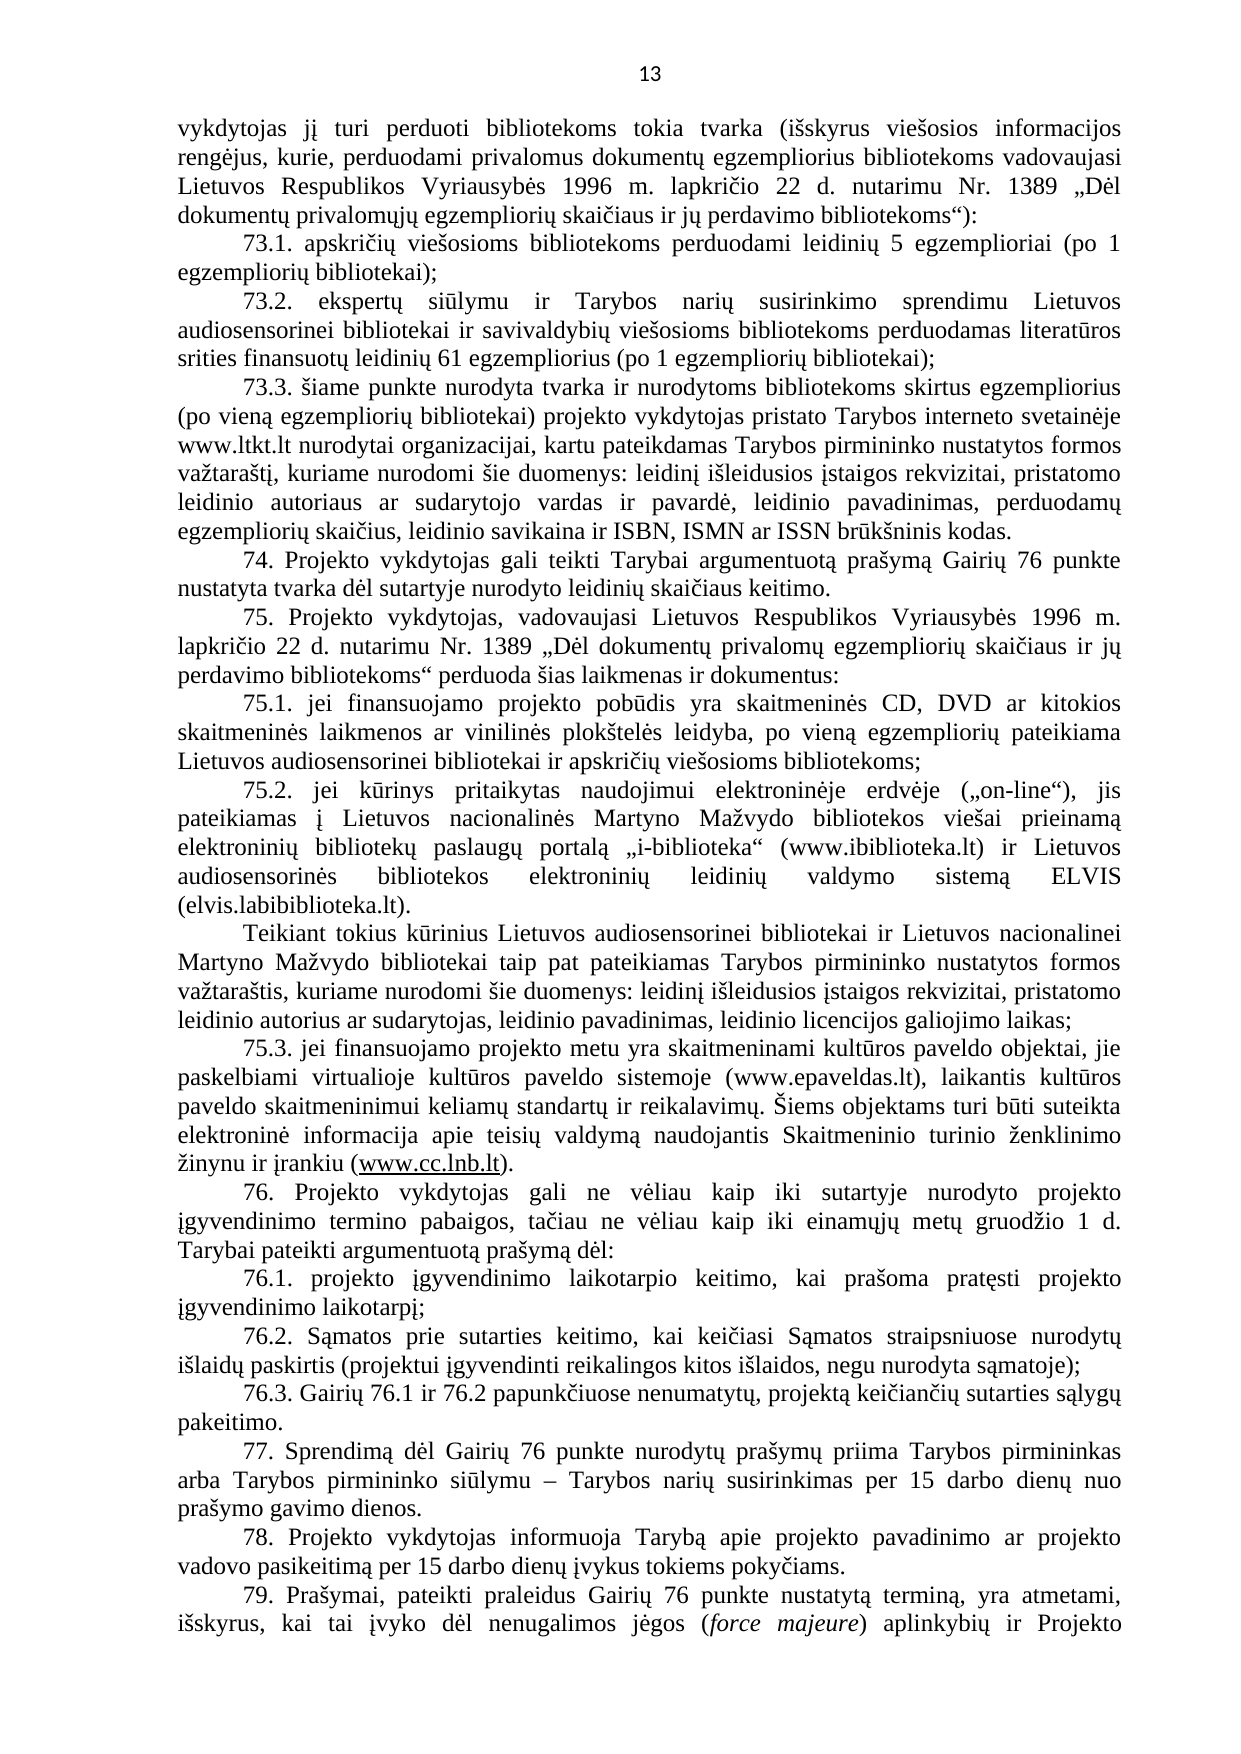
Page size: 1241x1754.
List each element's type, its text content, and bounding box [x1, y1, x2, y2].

text 75.2. jei kūrinys pritaikytas naudojimui elektroninėje erdvėje („on-line“), jis pateikiamas į Lietuvos nacionalinės Martyno Mažvydo bibliotekos viešai prieinamą elektroninių bibliotekų paslaugų portalą „i-biblioteka“ (www.ibiblioteka.lt) ir Lietuvos audiosensorinės bibliotekos elektroninių leidinių valdymo sistemą ELVIS (elvis.labibiblioteka.lt). [177, 775, 1122, 918]
text 76.2. Sąmatos prie sutarties keitimo, kai keičiasi Sąmatos straipsniuose nurodytų išlaidų paskirtis (projektui įgyvendinti reikalingos kitos išlaidos, negu nurodyta sąmatoje); [177, 1321, 1122, 1378]
text 76.3. Gairių 76.1 ir 76.2 papunkčiuose nenumatytų, projektą keičiančių sutarties sąlygų pakeitimo. [177, 1378, 1122, 1436]
text 78. Projekto vykdytojas informuoja Tarybą apie projekto pavadinimo ar projekto vadovo pasikeitimą per 15 darbo dienų įvykus tokiems pokyčiams. [177, 1522, 1122, 1580]
text 73.3. šiame punkte nurodyta tvarka ir nurodytoms bibliotekoms skirtus egzempliorius (po vieną egzempliorių bibliotekai) projekto vykdytojas pristato Tarybos interneto svetainėje www.ltkt.lt nurodytai organizacijai, kartu pateikdamas Tarybos pirmininko nustatytos formos važtaraštį, kuriame nurodomi šie duomenys: leidinį išleidusios įstaigos rekvizitai, pristatomo leidinio autoriaus ar sudarytojo vardas ir pavardė, leidinio pavadinimas, perduodamų egzempliorių skaičius, leidinio savikaina ir ISBN, ISMN ar ISSN brūkšninis kodas. [177, 372, 1122, 545]
text 75. Projekto vykdytojas, vadovaujasi Lietuvos Respublikos Vyriausybės 1996 m. lapkričio 22 d. nutarimu Nr. 1389 „Dėl dokumentų privalomų egzempliorių skaičiaus ir jų perdavimo bibliotekoms“ perduoda šias laikmenas ir dokumentus: [177, 602, 1122, 688]
text 74. Projekto vykdytojas gali teikti Tarybai argumentuotą prašymą Gairių 76 punkte nustatyta tvarka dėl sutartyje nurodyto leidinių skaičiaus keitimo. [177, 545, 1122, 602]
text 73.2. ekspertų siūlymu ir Tarybos narių susirinkimo sprendimu Lietuvos audiosensorinei bibliotekai ir savivaldybių viešosioms bibliotekoms perduodamas literatūros srities finansuotų leidinių 61 egzempliorius (po 1 egzempliorių bibliotekai); [177, 286, 1122, 372]
text 76. Projekto vykdytojas gali ne vėliau kaip iki sutartyje nurodyto projekto įgyvendinimo termino pabaigos, tačiau ne vėliau kaip iki einamųjų metų gruodžio 1 d. Tarybai pateikti argumentuotą prašymą dėl: [177, 1177, 1122, 1263]
text 76.1. projekto įgyvendinimo laikotarpio keitimo, kai prašoma pratęsti projekto įgyvendinimo laikotarpį; [177, 1263, 1122, 1321]
text Teikiant tokius kūrinius Lietuvos audiosensorinei bibliotekai ir Lietuvos nacionalinei Martyno Mažvydo bibliotekai taip pat pateikiamas Tarybos pirmininko nustatytos formos važtaraštis, kuriame nurodomi šie duomenys: leidinį išleidusios įstaigos rekvizitai, pristatomo leidinio autorius ar sudarytojas, leidinio pavadinimas, leidinio licencijos galiojimo laikas; [177, 918, 1122, 1033]
text 75.1. jei finansuojamo projekto pobūdis yra skaitmeninės CD, DVD ar kitokios skaitmeninės laikmenos ar vinilinės plokštelės leidyba, po vieną egzempliorių pateikiama Lietuvos audiosensorinei bibliotekai ir apskričių viešosioms bibliotekoms; [177, 688, 1122, 775]
text 75.3. jei finansuojamo projekto metu yra skaitmeninami kultūros paveldo objektai, jie paskelbiami virtualioje kultūros paveldo sistemoje (www.epaveldas.lt), laikantis kultūros paveldo skaitmeninimui keliamų standartų ir reikalavimų. Šiems objektams turi būti suteikta elektroninė informacija apie teisių valdymą naudojantis Skaitmeninio turinio ženklinimo žinynu ir įrankiu (www.cc.lnb.lt). [177, 1033, 1122, 1177]
text 79. Prašymai, pateikti praleidus Gairių 76 punkte nustatytą terminą, yra atmetami, išskyrus, kai tai įvyko dėl nenugalimos jėgos (force majeure) aplinkybių ir Projekto [177, 1580, 1122, 1637]
text vykdytojas jį turi perduoti bibliotekoms tokia tvarka (išskyrus viešosios informacijos rengėjus, kurie, perduodami privalomus dokumentų egzempliorius bibliotekoms vadovaujasi Lietuvos Respublikos Vyriausybės 1996 m. lapkričio 22 d. nutarimu Nr. 1389 „Dėl dokumentų privalomųjų egzempliorių skaičiaus ir jų perdavimo bibliotekoms“): [177, 113, 1122, 228]
text 77. Sprendimą dėl Gairių 76 punkte nurodytų prašymų priima Tarybos pirmininkas arba Tarybos pirmininko siūlymu – Tarybos narių susirinkimas per 15 darbo dienų nuo prašymo gavimo dienos. [177, 1436, 1122, 1522]
text 73.1. apskričių viešosioms bibliotekoms perduodami leidinių 5 egzemplioriai (po 1 egzempliorių bibliotekai); [177, 228, 1122, 286]
